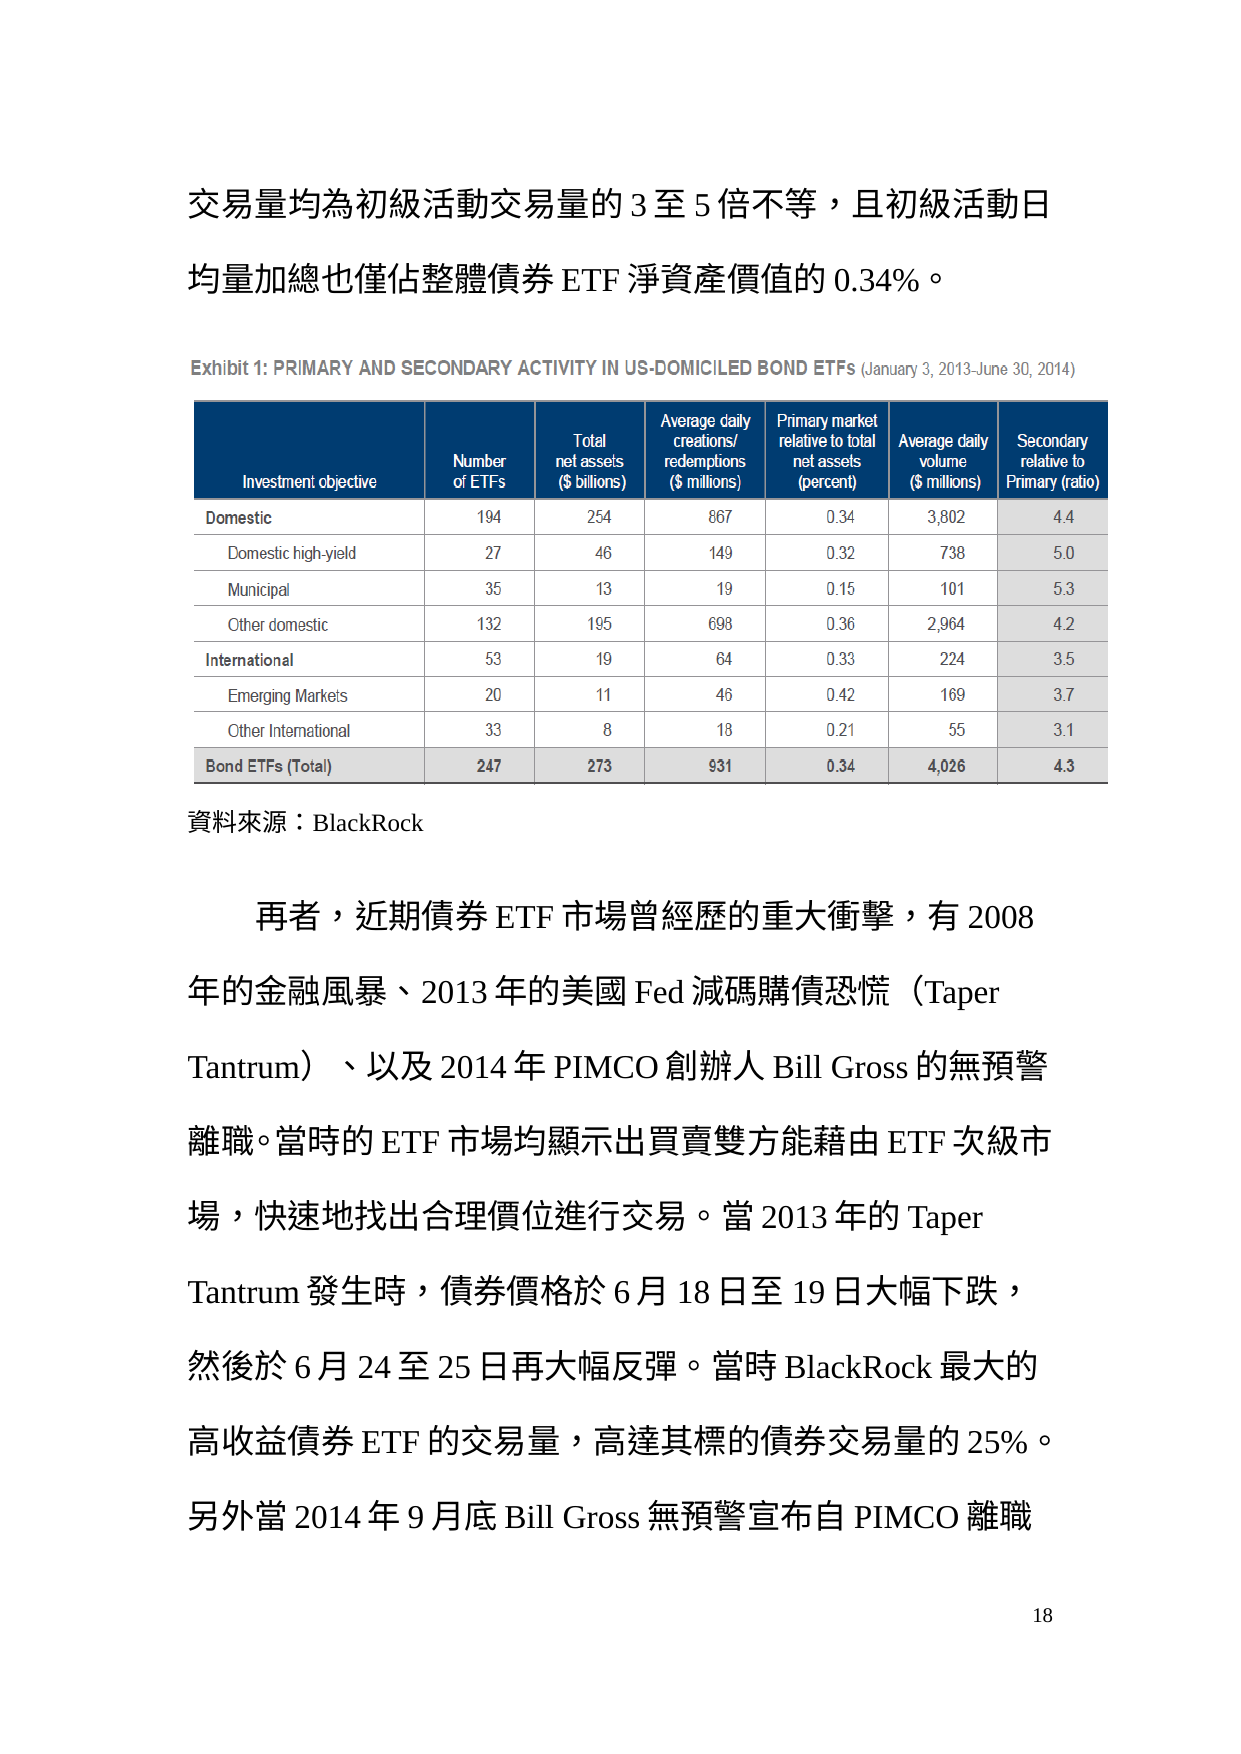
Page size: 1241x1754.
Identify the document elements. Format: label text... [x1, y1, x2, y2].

text 交易量均為初級活動交易量的3至5倍不等，且初級活動日均量加總也僅佔整體債券ETF淨資產價值的0.34%。 [187, 164, 1053, 314]
picture [187, 351, 1116, 791]
text 資料來源：BlackRock [187, 802, 1053, 839]
text 再者，近期債券ETF市場曾經歷的重大衝擊，有2008年的金融風暴、2013年的美國Fed減碼購債恐慌（Taper Tantrum）、以及2014年PIMCO創辦人Bill Gross的無預警離職。當時的ETF市場均顯示出買賣雙方能藉由ETF次級市場，快速地找出合理價位進行交易。當2013年的Taper Tantrum發生時，債券價格於6月18日至 19日大幅下跌，然後於6月24至25日再大幅反彈。當時BlackRock最大的高收益債券ETF的交易量，高達其標的債券交易量的25%。另外當2014年9月底Bill Gross無預警宣布自PIMCO離職時，BlackRock淨資產最大的兩檔債券ETF交易量變化如下圖所示，該兩檔ETF提供了仍想投資於美國主流固定收益市場但又希望轉換基金經理人的投資人，一個成本低廉的優質管道。 [187, 877, 1053, 1552]
